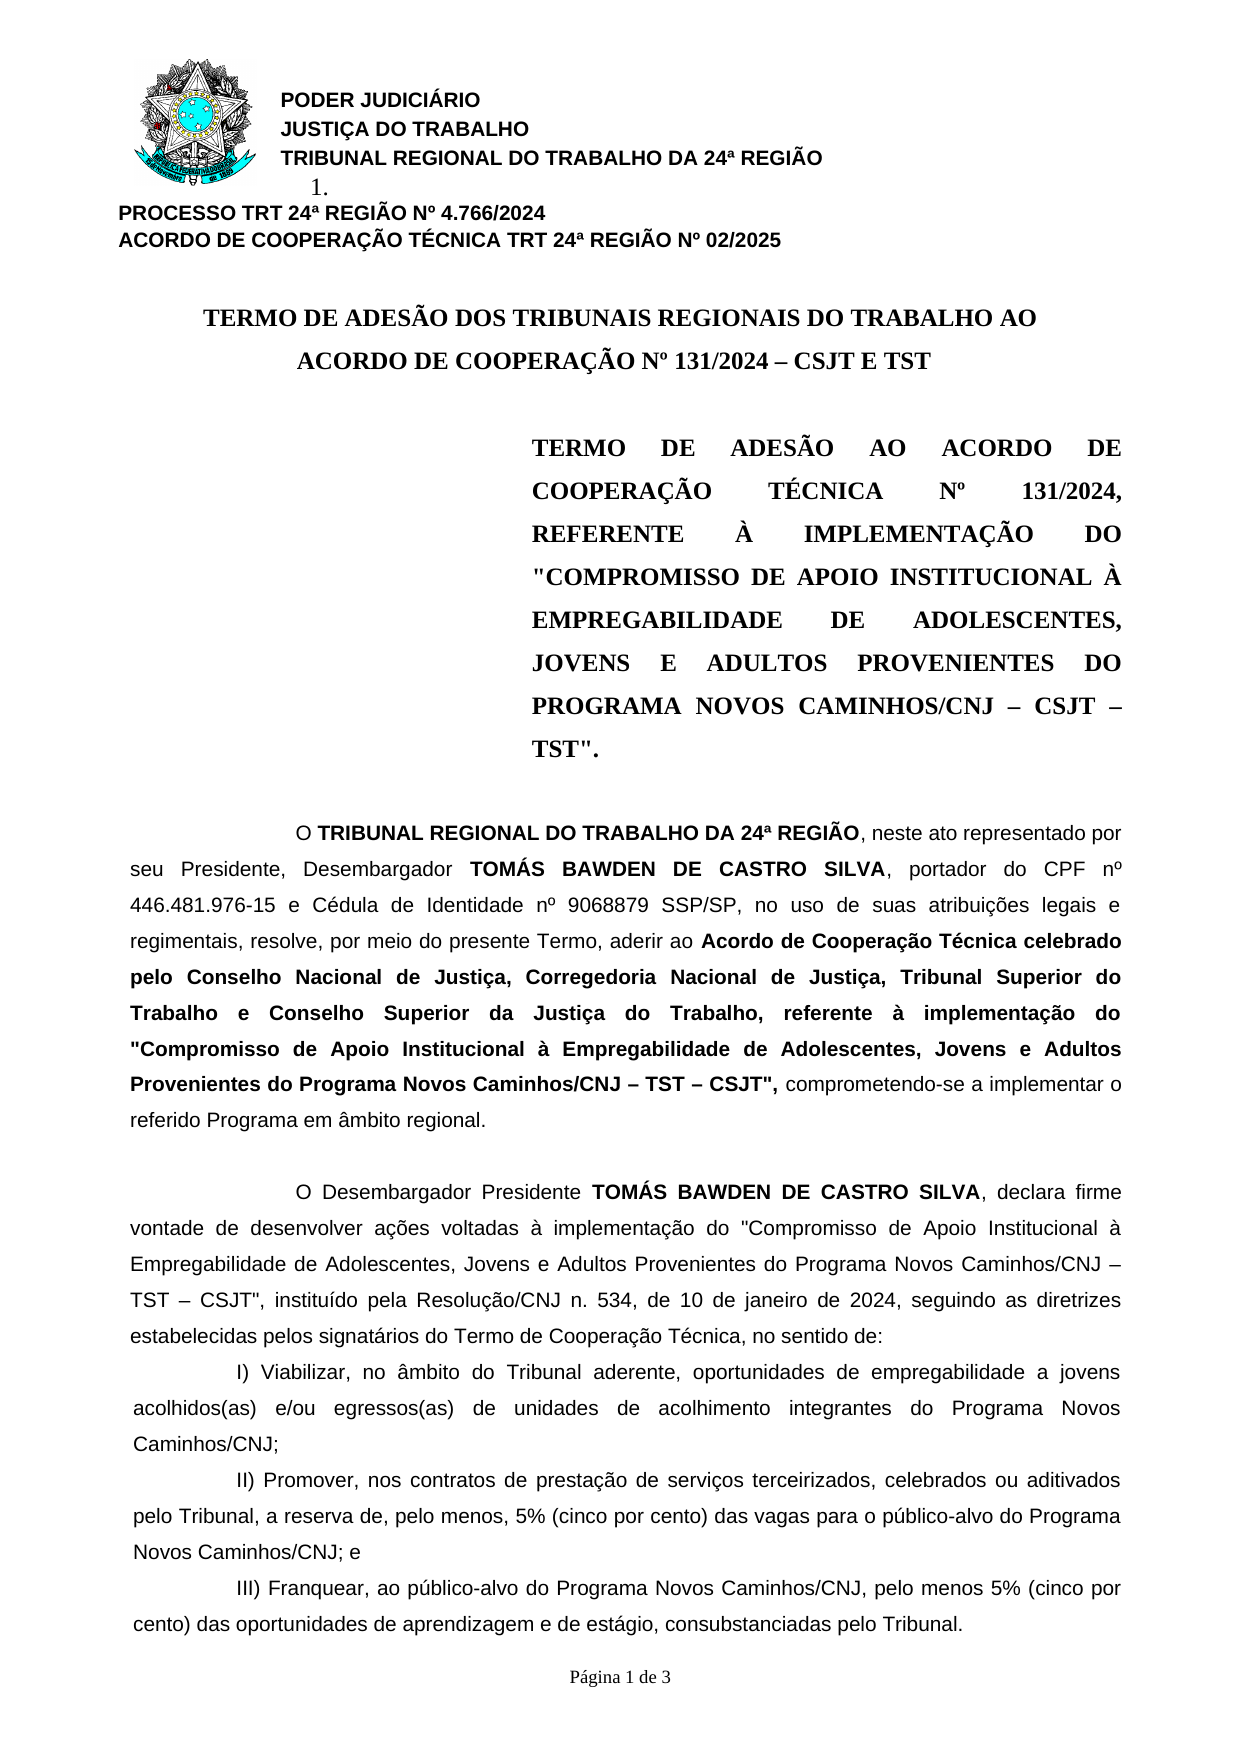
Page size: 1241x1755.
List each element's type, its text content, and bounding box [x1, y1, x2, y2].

text I) Viabilizar, no âmbito do Tribunal aderente, oportunidades de empregabilidade a jovens acolhidos(as) e/ou egressos(as) de unidades de acolhimento integrantes do Programa Novos Caminhos/CNJ; [133, 1360, 1122, 1456]
text II) Promover, nos contratos de prestação de serviços terceirizados, celebrados ou aditivados pelo Tribunal, a reserva de, pelo menos, 5% (cinco por cento) das vagas para o público-alvo do Programa Novos Caminhos/CNJ; e [133, 1468, 1122, 1563]
text O TRIBUNAL REGIONAL DO TRABALHO DA 24ª REGIÃO, neste ato representado por seu Presidente, Desembargador TOMÁS BAWDEN DE CASTRO SILVA, portador do CPF nº 446.481.976-15 e Cédula de Identidade nº 9068879 SSP/SP, no uso de suas atribuições legais e regimentais, resolve, por meio do presente Termo, aderir ao Acordo de Cooperação Técnica celebrado pelo Conselho Nacional de Justiça, Corregedoria Nacional de Justiça, Tribunal Superior do Trabalho e Conselho Superior da Justiça do Trabalho, referente à implementação do "Compromisso de Apoio Institucional à Empregabilidade de Adolescentes, Jovens e Adultos Provenientes do Programa Novos Caminhos/CNJ – TST – CSJT", comprometendo-se a implementar o referido Programa em âmbito regional. [130, 821, 1122, 1132]
text TERMO DE ADESÃO DOS TRIBUNAIS REGIONAIS DO TRABALHO AO ACORDO DE COOPERAÇÃO Nº 131/2024 – CSJT E TST [177, 303, 1063, 375]
text O Desembargador Presidente TOMÁS BAWDEN DE CASTRO SILVA, declara firme vontade de desenvolver ações voltadas à implementação do "Compromisso de Apoio Institucional à Empregabilidade de Adolescentes, Jovens e Adultos Provenientes do Programa Novos Caminhos/CNJ – TST – CSJT", instituído pela Resolução/CNJ n. 534, de 10 de janeiro de 2024, seguindo as diretrizes estabelecidas pelos signatários do Termo de Cooperação Técnica, no sentido de: [130, 1180, 1122, 1348]
text TERMO DE ADESÃO AO ACORDO DE COOPERAÇÃO TÉCNICA Nº 131/2024, REFERENTE À IMPLEMENTAÇÃO DO "COMPROMISSO DE APOIO INSTITUCIONAL À EMPREGABILIDADE DE ADOLESCENTES, JOVENS E ADULTOS PROVENIENTES DO PROGRAMA NOVOS CAMINHOS/CNJ – CSJT – TST". [532, 433, 1122, 763]
text III) Franquear, ao público-alvo do Programa Novos Caminhos/CNJ, pelo menos 5% (cinco por cento) das oportunidades de aprendizagem e de estágio, consubstanciadas pelo Tribunal. [133, 1575, 1122, 1635]
